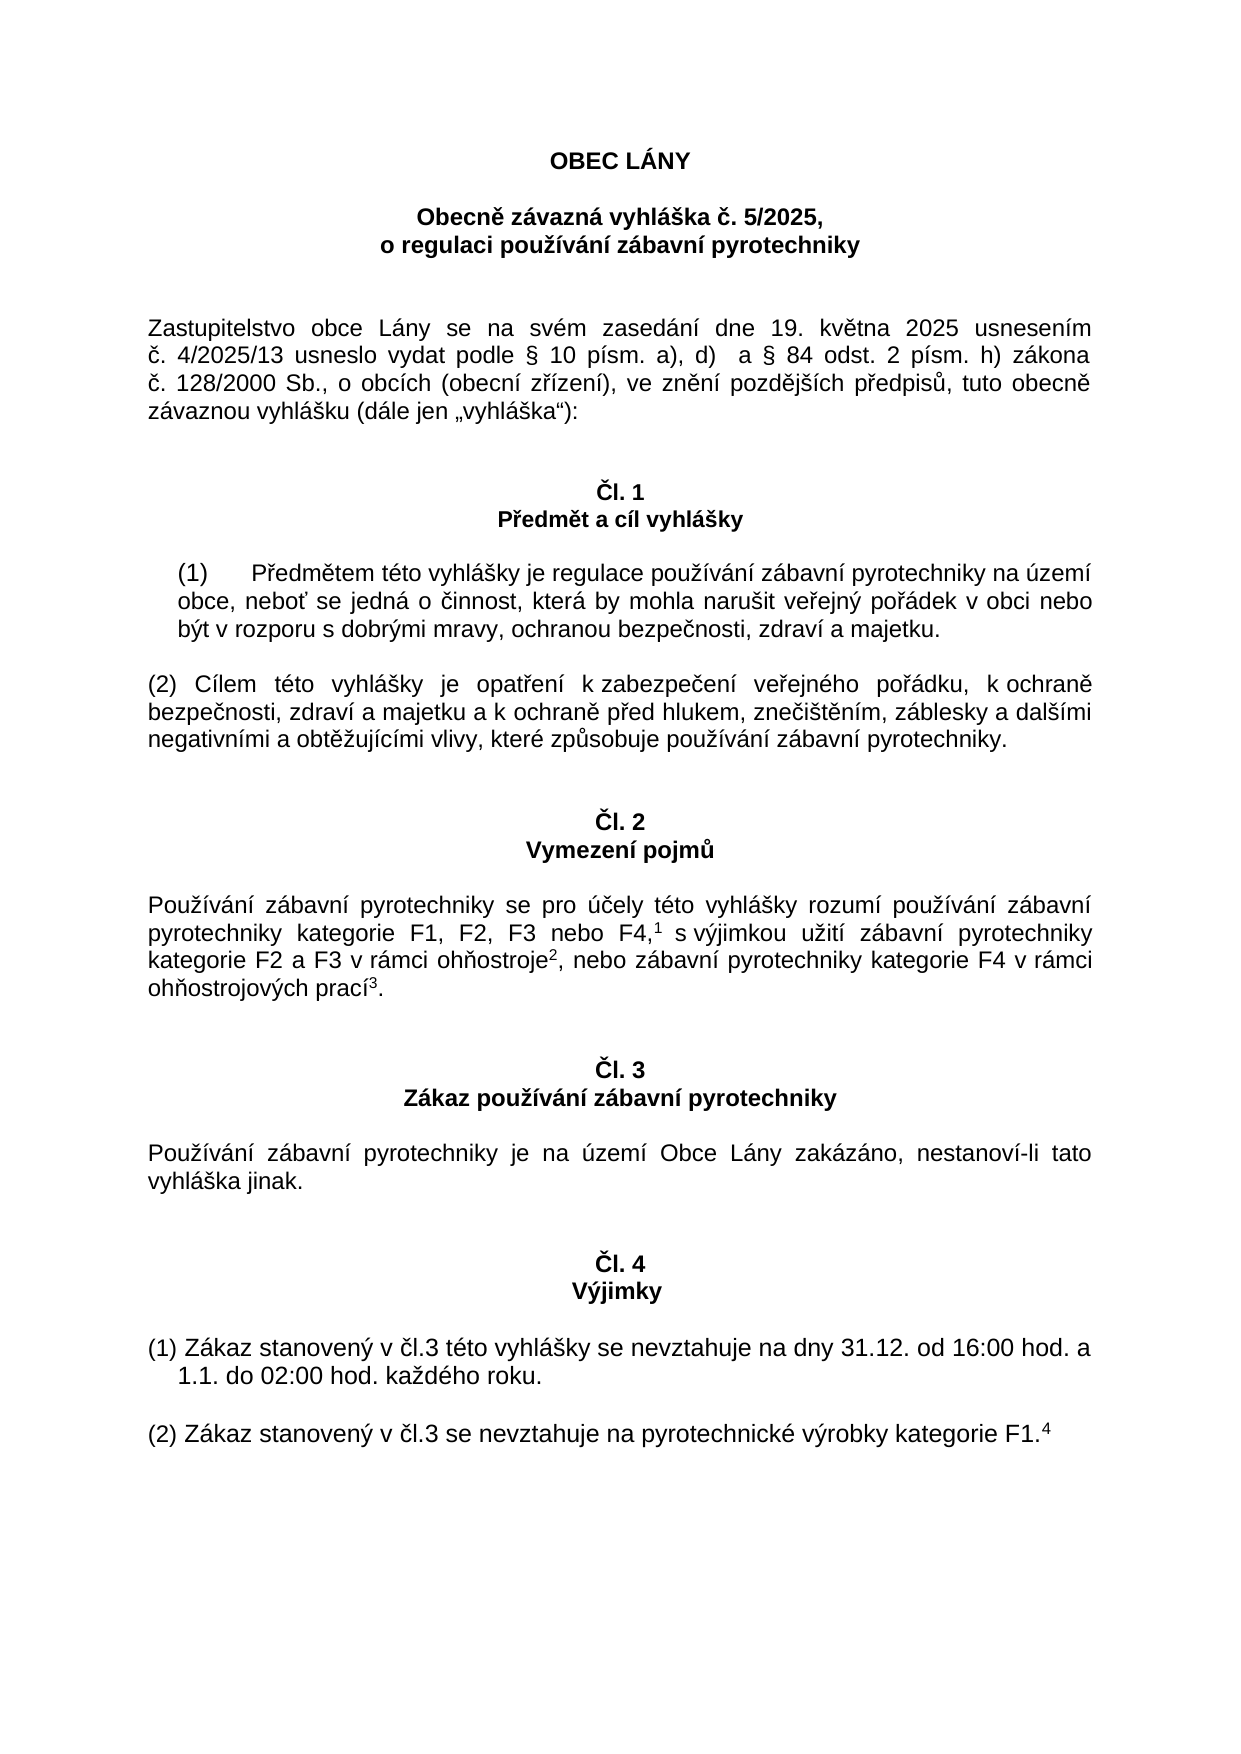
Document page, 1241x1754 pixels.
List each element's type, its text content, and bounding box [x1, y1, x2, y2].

text Používání zábavní pyrotechniky se pro účely této vyhlášky rozumí používání zábavní pyrotechniky kategorie F1, F2, F3 nebo F4,1 s výjimkou užití zábavní pyrotechniky kategorie F2 a F3 v rámci ohňostroje2, nebo zábavní pyrotechniky kategorie F4 v rámci ohňostrojových prací3. [148, 891, 1093, 1001]
text Vymezení pojmů [148, 836, 1093, 863]
text Čl. 3 [148, 1056, 1093, 1084]
text Čl. 1 [148, 479, 1093, 506]
text (2) Cílem této vyhlášky je opatření k zabezpečení veřejného pořádku, k ochraně bezpečnosti, zdraví a majetku a k ochraně před hlukem, znečištěním, záblesky a dalšími negativními a obtěžujícími vlivy, které způsobuje používání zábavní pyrotechniky. [148, 670, 1093, 753]
text Zastupitelstvo obce Lány se na svém zasedání dne 19. května 2025 usnesením č. 4/2025/13 usneslo vydat podle § 10 písm. a), d) a § 84 odst. 2 písm. h) zákona č. 128/2000 Sb., o obcích (obecní zřízení), ve znění pozdějších předpisů, tuto obecně závaznou vyhlášku (dále jen „vyhláška“): [148, 314, 1093, 424]
text Zákaz používání zábavní pyrotechniky [148, 1084, 1093, 1112]
text Předmět a cíl vyhlášky [148, 506, 1093, 532]
text Používání zábavní pyrotechniky je na území Obce Lány zakázáno, nestanoví-li tato vyhláška jinak. [148, 1139, 1093, 1194]
text o regulaci používání zábavní pyrotechniky [148, 231, 1093, 258]
list Zákaz stanovený v čl.3 této vyhlášky se nevztahuje na dny 31.12. od 16:00 hod. a 1.1. do 02:00 hod. každého roku. [148, 1332, 1093, 1390]
list Předmětem této vyhlášky je regulace používání zábavní pyrotechniky na území obce, neboť se jedná o činnost, která by mohla narušit veřejný pořádek v obci nebo být v rozporu s dobrými mravy, ochranou bezpečnosti, zdraví a majetku. [177, 558, 1093, 642]
list Zákaz stanovený v čl.3 se nevztahuje na pyrotechnické výrobky kategorie F1.4 [148, 1419, 1093, 1447]
text Obecně závazná vyhláška č. 5/2025, [148, 203, 1093, 231]
text Výjimky [148, 1277, 1093, 1305]
text OBEC LÁNY [148, 147, 1093, 174]
text Čl. 2 [148, 808, 1093, 836]
text Čl. 4 [148, 1250, 1093, 1277]
